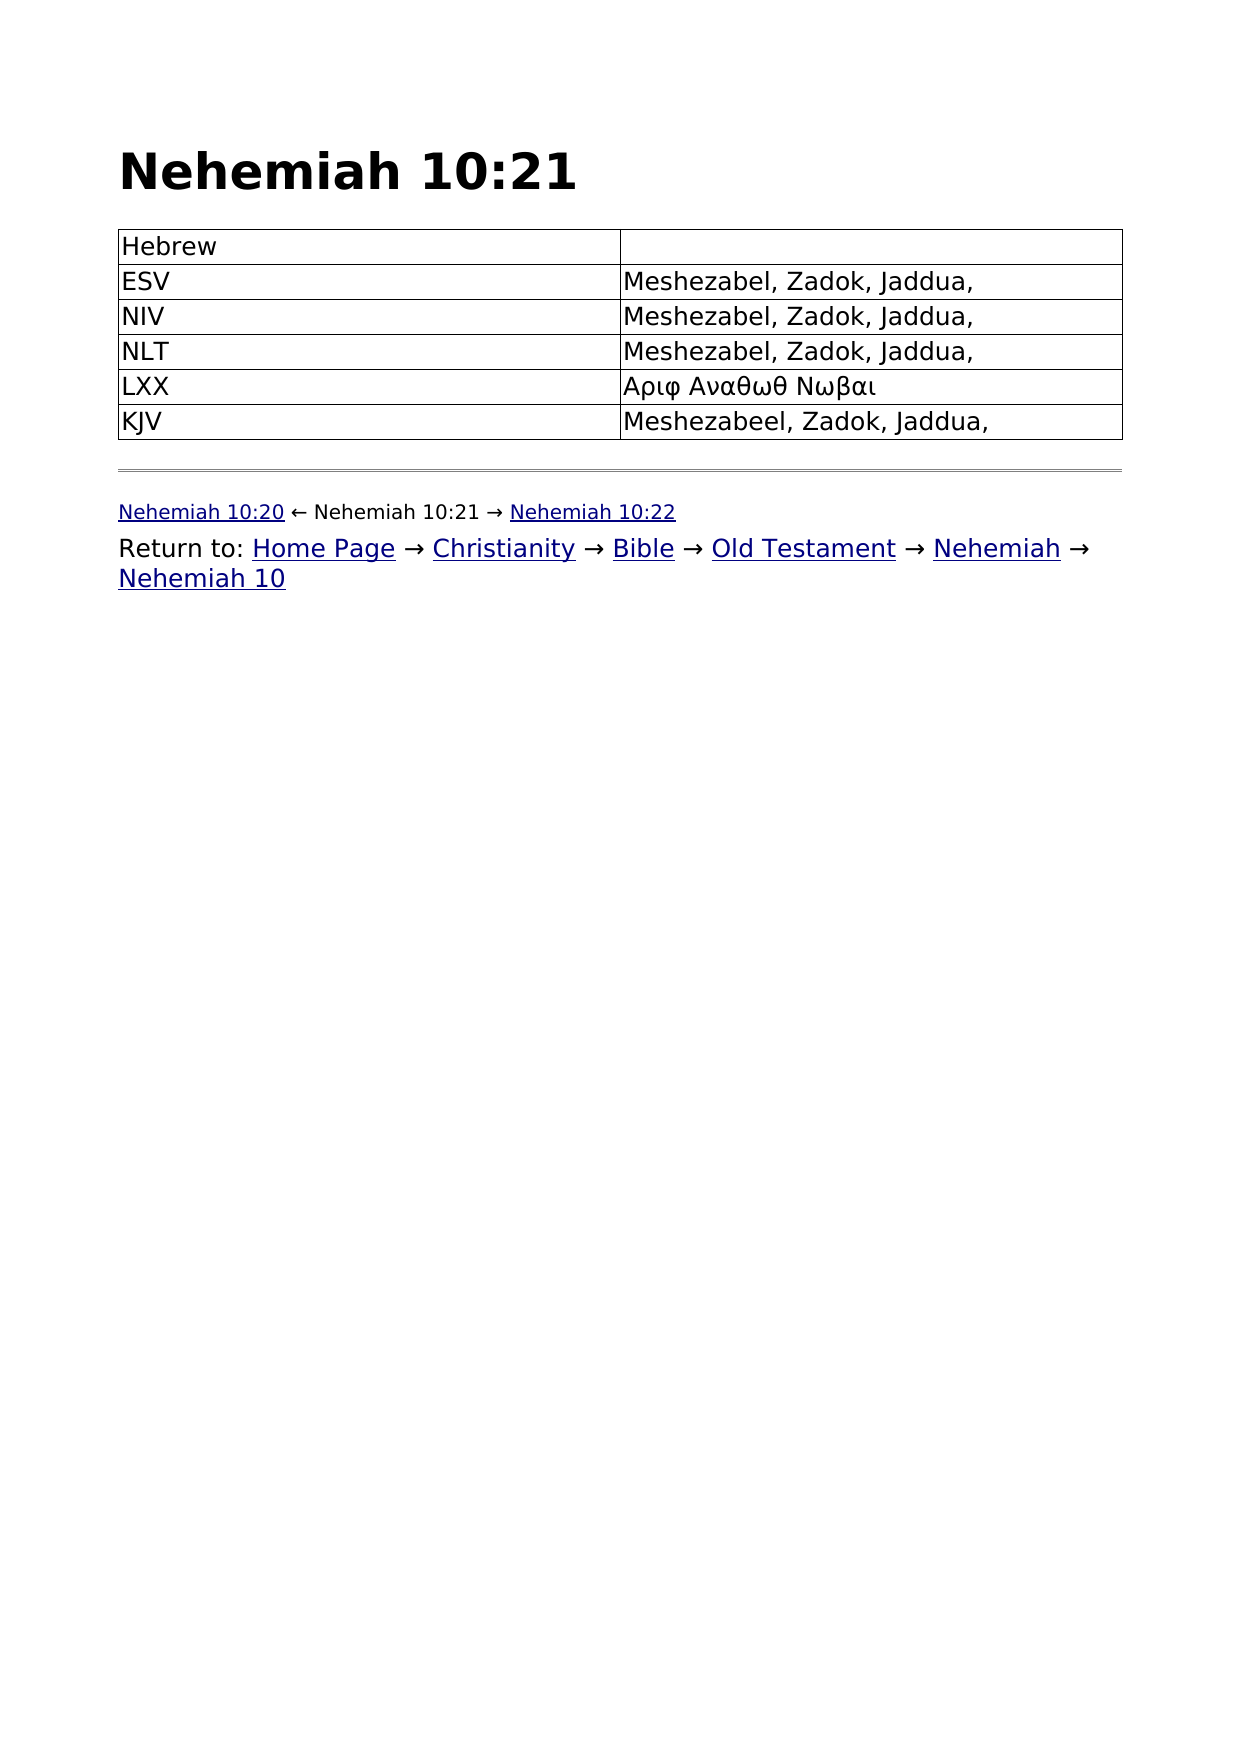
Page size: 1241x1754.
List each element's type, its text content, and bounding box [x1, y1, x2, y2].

text Return to: Home Page → Christianity → Bible → Old Testament → Nehemiah → Nehemiah 10 [118, 534, 1122, 593]
table_cell Meshezabel, Zadok, Jaddua, [621, 265, 1122, 299]
table_header Hebrew [119, 230, 620, 264]
table_header [621, 230, 1122, 264]
subtitle Nehemiah 10:21 [118, 143, 1122, 201]
text Nehemiah 10:20 ← Nehemiah 10:21 → Nehemiah 10:22 [118, 501, 1122, 534]
table_cell NIV [119, 300, 620, 334]
table_cell NLT [119, 335, 620, 369]
table_cell Meshezabel, Zadok, Jaddua, [621, 335, 1122, 369]
table_cell LXX [119, 370, 620, 404]
table_cell Meshezabeel, Zadok, Jaddua, [621, 405, 1122, 439]
table_cell ESV [119, 265, 620, 299]
table_cell Meshezabel, Zadok, Jaddua, [621, 300, 1122, 334]
table_cell Αριφ Αναθωθ Νωβαι [621, 370, 1122, 404]
table_cell KJV [119, 405, 620, 439]
